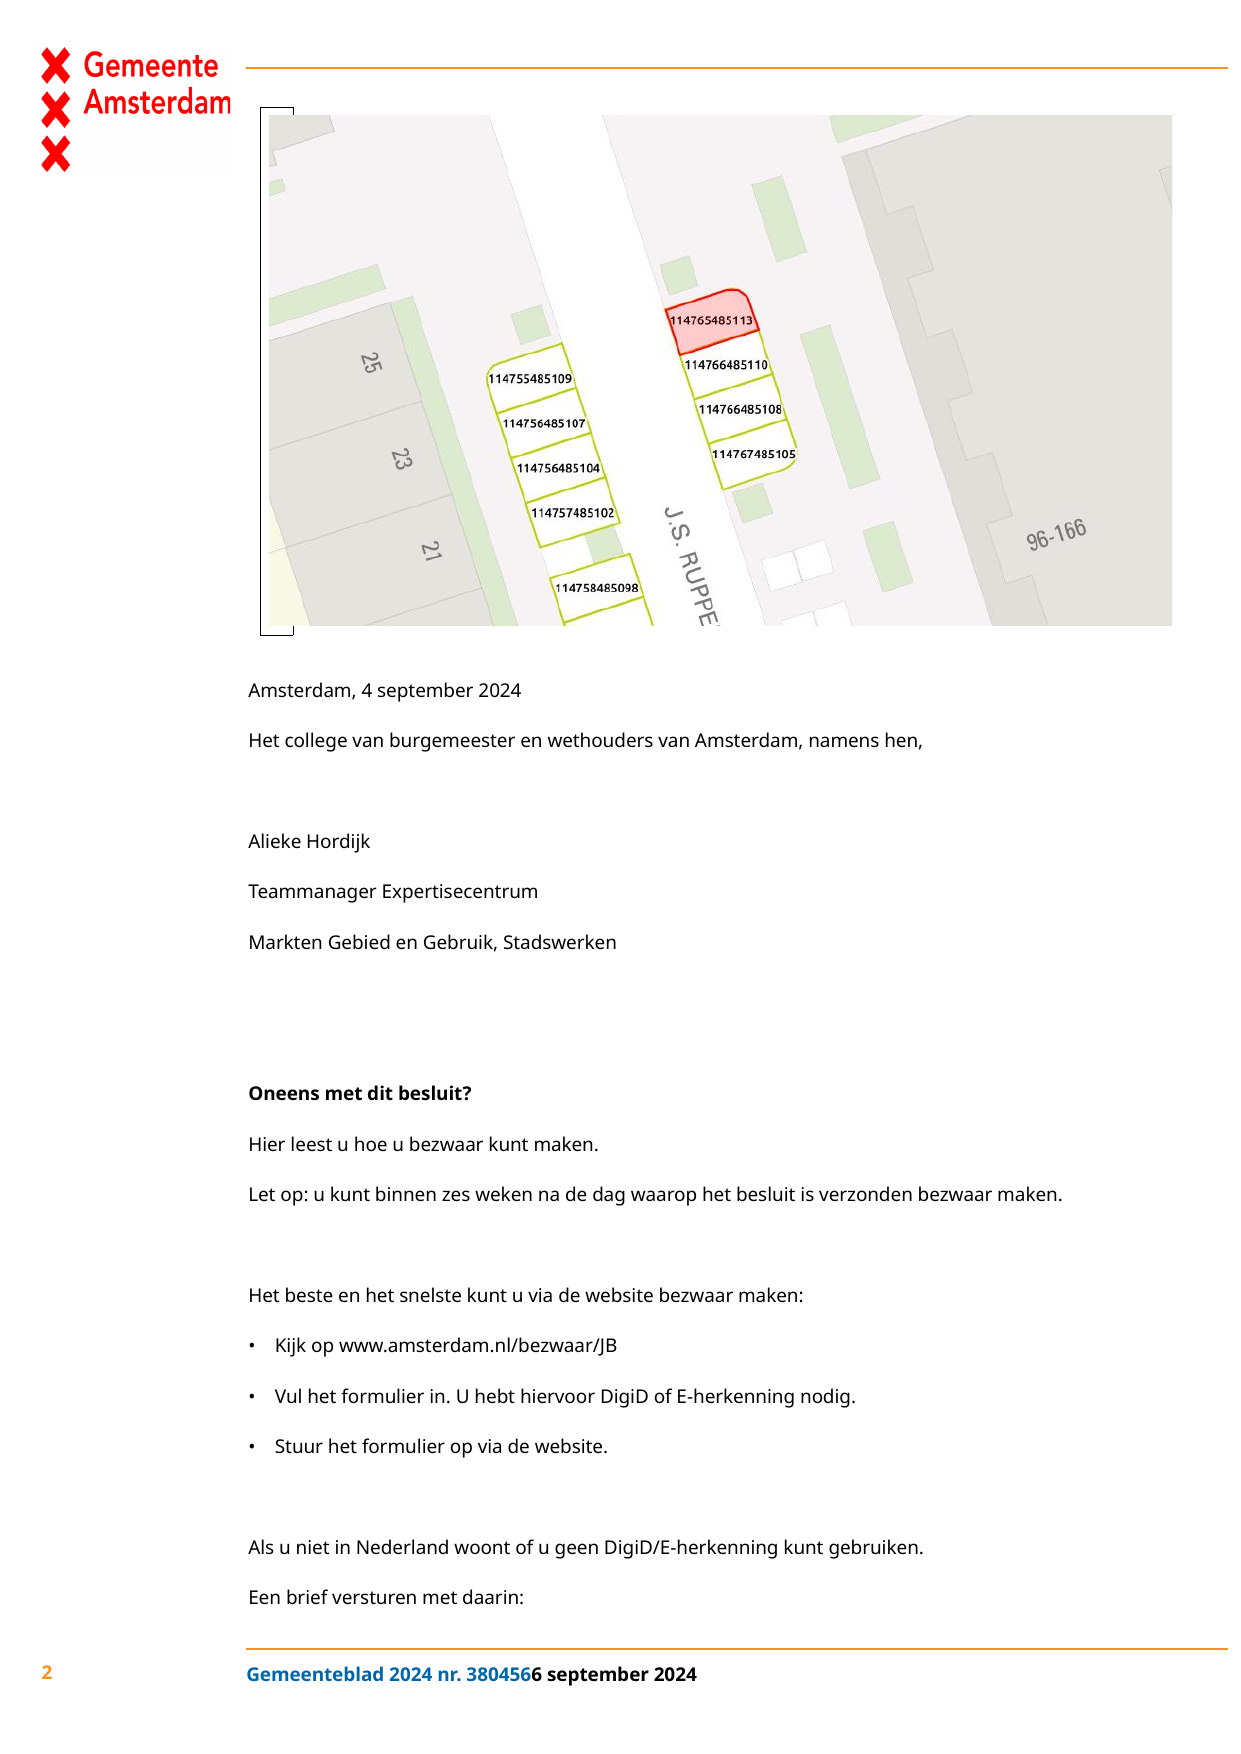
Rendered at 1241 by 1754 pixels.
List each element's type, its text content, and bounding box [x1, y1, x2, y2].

text Oneens met dit besluit? [248, 1080, 1152, 1106]
text Hier leest u hoe u bezwaar kunt maken. [248, 1131, 1152, 1157]
text • Vul het formulier in. U hebt hiervoor DigiD of E-herkenning nodig. [248, 1383, 1152, 1409]
text Alieke Hordijk [248, 828, 1152, 854]
picture [41, 47, 231, 172]
text Amsterdam, 4 september 2024 [248, 677, 1152, 703]
picture [268, 115, 1173, 626]
text Markten Gebied en Gebruik, Stadswerken [248, 929, 1152, 955]
text Het beste en het snelste kunt u via de website bezwaar maken: [248, 1282, 1152, 1308]
text Het college van burgemeester en wethouders van Amsterdam, namens hen, [248, 727, 1152, 753]
text Als u niet in Nederland woont of u geen DigiD/E-herkenning kunt gebruiken. [248, 1534, 1152, 1560]
text • Kijk op www.amsterdam.nl/bezwaar/JB [248, 1332, 1152, 1358]
text Een brief versturen met daarin: [248, 1584, 1152, 1610]
text • Stuur het formulier op via de website. [248, 1433, 1152, 1459]
text Let op: u kunt binnen zes weken na de dag waarop het besluit is verzonden bezwaar maken. [248, 1181, 1152, 1207]
text Teammanager Expertisecentrum [248, 879, 1152, 904]
